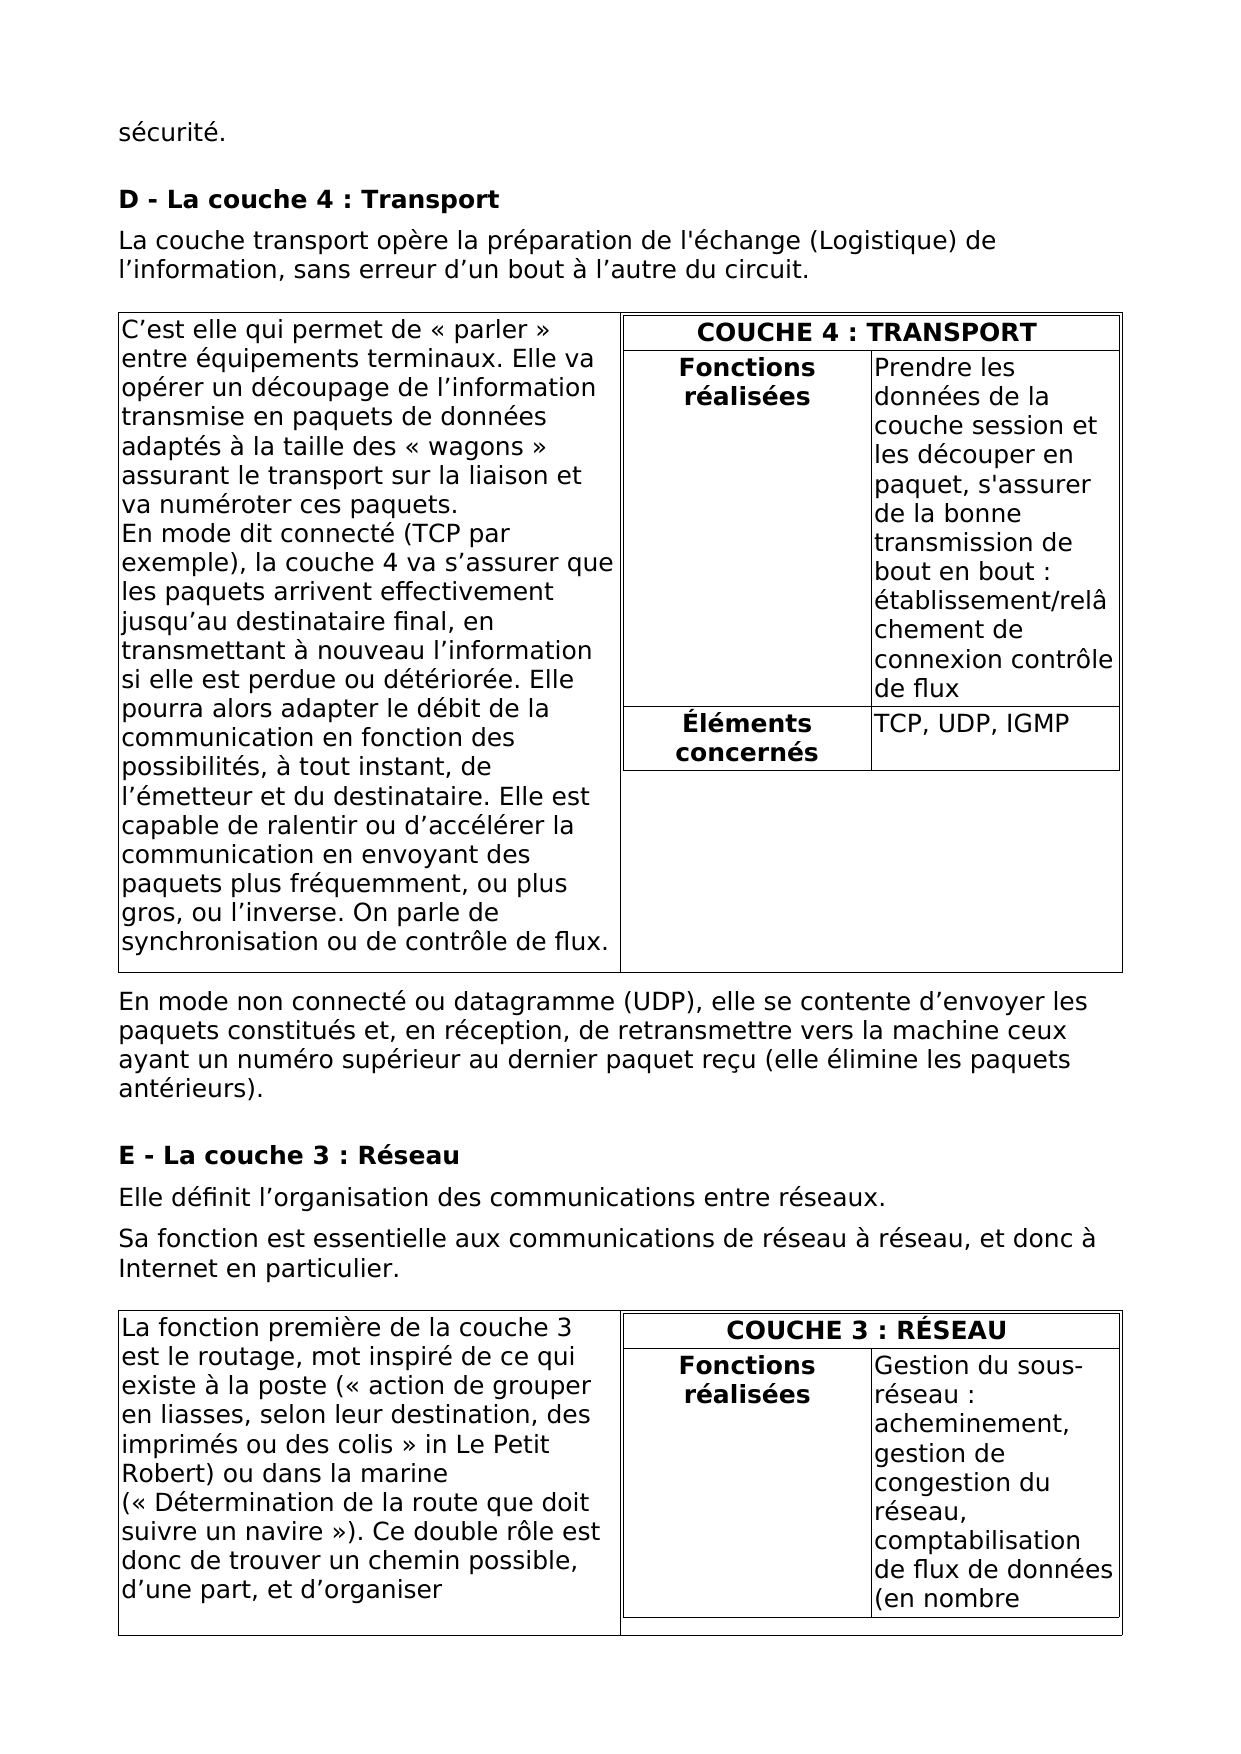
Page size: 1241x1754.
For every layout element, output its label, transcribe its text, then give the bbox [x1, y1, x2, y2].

table_header [621, 313, 1122, 972]
subtitle E - La couche 3 : Réseau [118, 1141, 1122, 1170]
table_cell Prendre les données de la couche session et les découper en paquet, s'assurer de la bonne transmission de bout en bout : établissement/relâchement de connexion contrôle de flux [872, 351, 1119, 706]
text La couche transport opère la préparation de l'échange (Logistique) de l’information, sans erreur d’un bout à l’autre du circuit. [118, 226, 1122, 285]
table_header COUCHE 4 : TRANSPORT [624, 316, 1119, 350]
table_header La fonction première de la couche 3 est le routage, mot inspiré de ce qui existe à la poste (« action de grouper en liasses, selon leur destination, des imprimés ou des colis » in Le Petit Robert) ou dans la marine (« Détermination de la route que doit suivre un navire »). Ce double rôle est donc de trouver un chemin possible, d’une part, et d’organiser [119, 1311, 620, 1634]
subtitle D - La couche 4 : Transport [118, 185, 1122, 214]
table_cell Éléments concernés [624, 707, 871, 770]
table_header C’est elle qui permet de « parler » entre équipements terminaux. Elle va opérer un découpage de l’information transmise en paquets de données adaptés à la taille des « wagons » assurant le transport sur la liaison et va numéroter ces paquets. En mode dit connecté (TCP par exemple), la couche 4 va s’assurer que les paquets arrivent effectivement jusqu’au destinataire final, en transmettant à nouveau l’information si elle est perdue ou détériorée. Elle pourra alors adapter le débit de la communication en fonction des possibilités, à tout instant, de l’émetteur et du destinataire. Elle est capable de ralentir ou d’accélérer la communication en envoyant des paquets plus fréquemment, ou plus gros, ou l’inverse. On parle de synchronisation ou de contrôle de flux. [119, 313, 620, 972]
text Sa fonction est essentielle aux communications de réseau à réseau, et donc à Internet en particulier. [118, 1224, 1122, 1283]
text Elle définit l’organisation des communications entre réseaux. [118, 1183, 1122, 1212]
table_cell TCP, UDP, IGMP [872, 707, 1119, 770]
table_cell Gestion du sous-réseau : acheminement, gestion de congestion du réseau, comptabilisation de flux de données (en nombre [872, 1349, 1119, 1617]
table_cell Fonctions réalisées [624, 1349, 871, 1617]
table_cell Fonctions réalisées [624, 351, 871, 706]
table_header COUCHE 3 : RÉSEAU [624, 1314, 1119, 1348]
text En mode non connecté ou datagramme (UDP), elle se contente d’envoyer les paquets constitués et, en réception, de retransmettre vers la machine ceux ayant un numéro supérieur au dernier paquet reçu (elle élimine les paquets antérieurs). [118, 987, 1122, 1104]
text sécurité. [118, 118, 1122, 147]
table_header [621, 1311, 1122, 1634]
